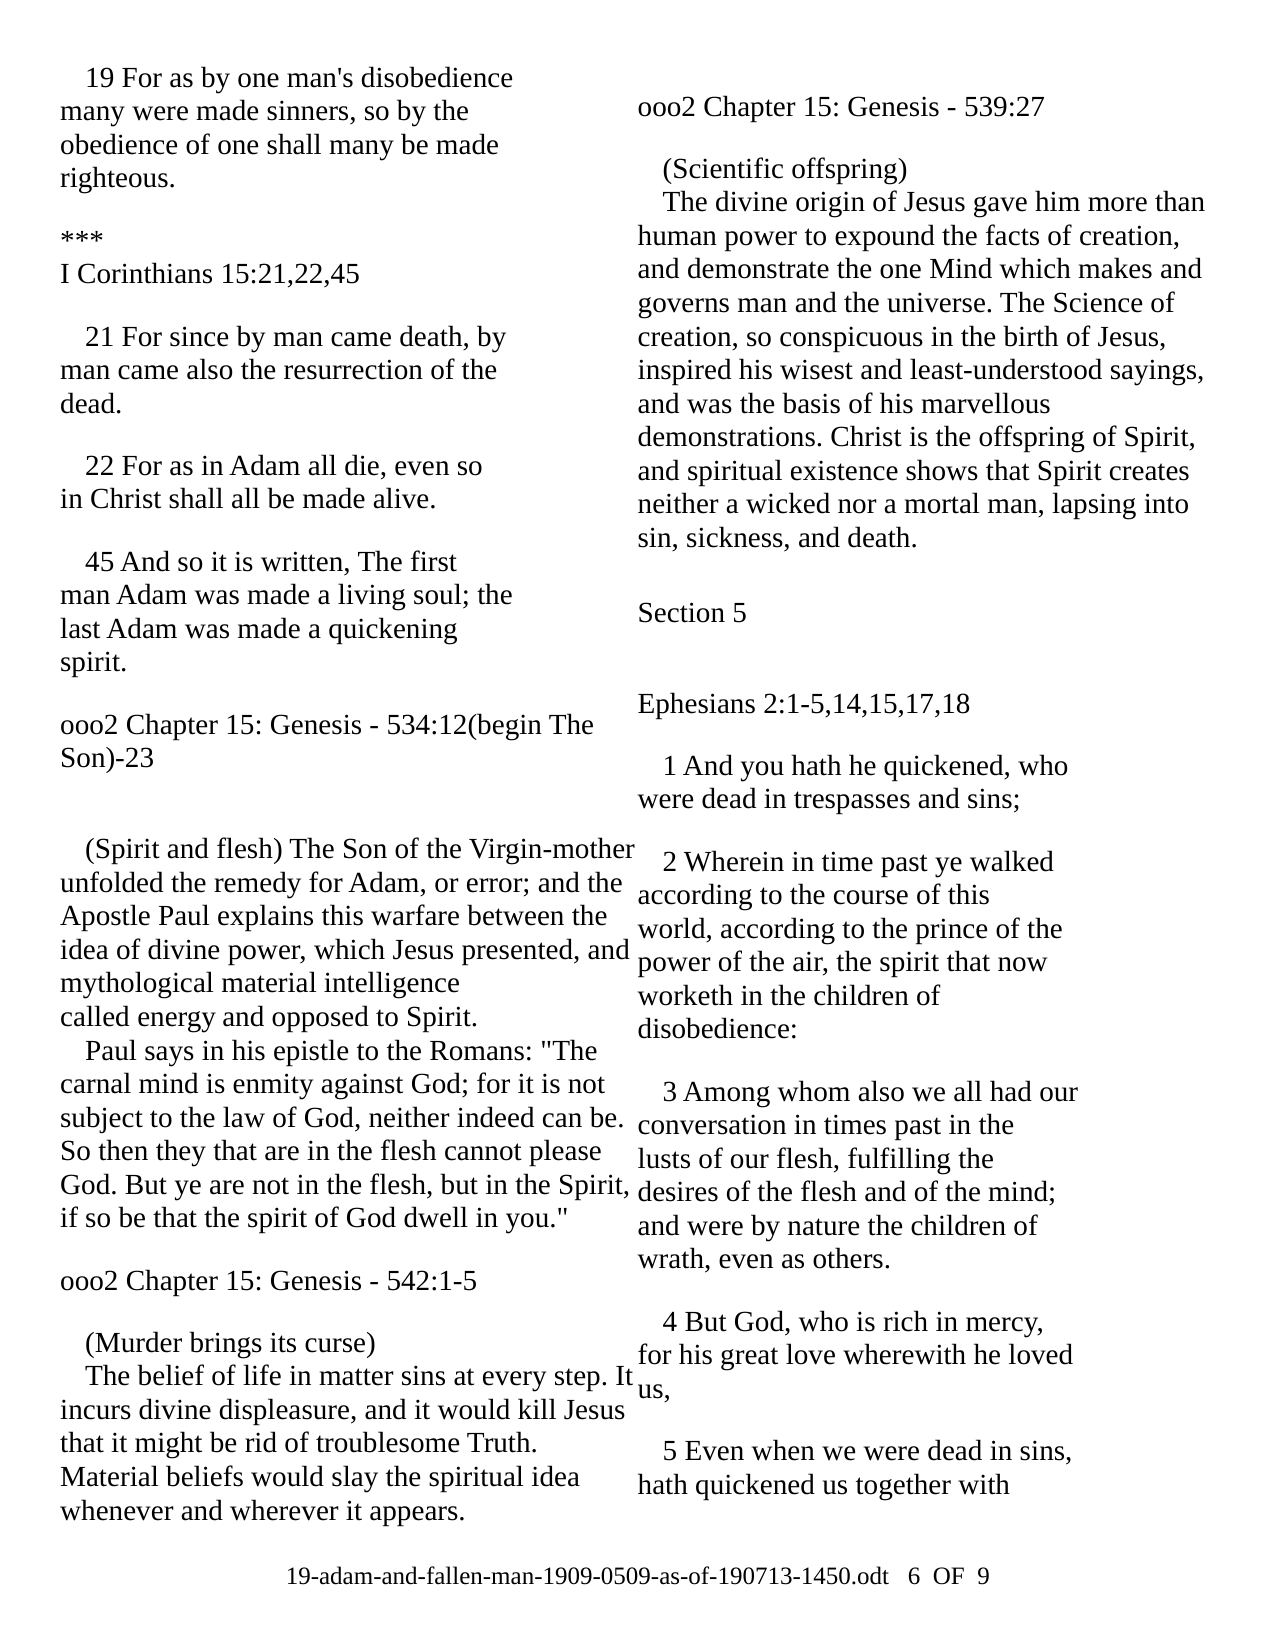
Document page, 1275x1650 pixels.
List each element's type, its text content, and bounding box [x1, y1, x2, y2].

text Section 5 [637, 595, 1215, 628]
text Ephesians 2:1-5,14,15,17,18 1 And you hath he quickened, who were dead in trespasses and sins; 2 Wherein in time past ye walked according to the course of this world, according to the prince of the power of the air, the spirit that now worketh in the children of disobedience: 3 Among whom also we all had our conversation in times past in the lusts of our flesh, fulfilling the desires of the flesh and of the mind; and were by nature the children of wrath, even as others. 4 But God, who is rich in mercy, for his great love wherewith he loved us, 5 Even when we were dead in sins, hath quickened us together with Christ, (by grace ye are saved;) 14 For he is our peace, who hath made both one, and hath broken down the middle wall of partition between us; 15 Having abolished in his flesh the enmity, even the law of commandments contained in ordinances; for to make in himself of twain one new man, so making peace; 17 And came and preached peace to you which were afar off, and to them that were nigh. 18 For through him we both have access by one Spirit unto the Father. o2oo Chapter 7: Physiology - 171:4 (Paradise regained) Through discernment of the spiritual opposite of materiality, even the way through Christ, Truth, man will reopen with the key of divine Science the gates of Paradise which human beliefs have closed, and will find himself unfallen, upright, pure, and free, not needing to consult almanacs for the probabilities either of his life or of the weather, not needing to study brainology to learn how much of a man he is. 1ooo Chapter 4: Christian Science versus Spiritualism - 98:26-12 (Science as foreign to all religion) Mystery does not enshroud Christ's teachings, and they are not theoretical and fragmentary, but practical and complete; and being practical and complete, they are not deprived of their essential vitality. (Key to the kingdom) The way through which immortality and life are learned is not ecclesiastical but Christian, not human but divine, not physical but metaphysical, not material but scientifically spiritual. Human philosophy, ethics, and superstition afford no demonstrable divine Principle by which mortals can escape from sin; yet to escape from sin, is what the Bible demands. "Work out your own salvation with fear and trembling," says the apostle, and he straightway adds: "for it is God which worketh in you both to will and to do of His good pleasure" (Philippians ii. 12, 13). Truth has furnished the key to the kingdom, and with this key Christian Science has opened the door of the human understanding. None may pick the lock nor enter by some other door. ooo2 Chapter 15: Genesis - 535:10-14 (Judgment on error) Divine Science deals its chief blow at the supposed material foundations of life and intelligence. It dooms idolatry. A belief in other gods, other creators, and other creations must go down before Christian Science. [637, 657, 1215, 1500]
text Romans 5:12-14,18,19 12 Wherefore, as by one man sin entered into the world, and death by sin; and so death passed upon all men, for that all have sinned: 13 (For until the law sin was in the world: but sin is not imputed when there is no law. 14 Nevertheless death reigned from Adam to Moses, even over them that had not sinned after the similitude of Adam's transgression, who is the figure of him that was to come. 18 Therefore as by the offence of one judgment came upon all men to condemnation; even so by the righteousness of one the free gift came upon all men unto justification of life. 19 For as by one man's disobedience many were made sinners, so by the obedience of one shall many be made righteous. *** I Corinthians 15:21,22,45 21 For since by man came death, by man came also the resurrection of the dead. 22 For as in Adam all die, even so in Christ shall all be made alive. 45 And so it is written, The first man Adam was made a living soul; the last Adam was made a quickening spirit. ooo2 Chapter 15: Genesis - 534:12(begin The Son)-23 (Spirit and flesh) The Son of the Virgin-mother unfolded the remedy for Adam, or error; and the Apostle Paul explains this warfare between the idea of divine power, which Jesus presented, and mythological material intelligence called energy and opposed to Spirit. Paul says in his epistle to the Romans: "The carnal mind is enmity against God; for it is not subject to the law of God, neither indeed can be. So then they that are in the flesh cannot please God. But ye are not in the flesh, but in the Spirit, if so be that the spirit of God dwell in you." ooo2 Chapter 15: Genesis - 542:1-5 (Murder brings its curse) The belief of life in matter sins at every step. It incurs divine displeasure, and it would kill Jesus that it might be rid of troublesome Truth. Material beliefs would slay the spiritual idea whenever and wherever it appears. ooo2 Chapter 15: Genesis - 539:27 (Scientific offspring) The divine origin of Jesus gave him more than human power to expound the facts of creation, and demonstrate the one Mind which makes and governs man and the universe. The Science of creation, so conspicuous in the birth of Jesus, inspired his wisest and least-understood sayings, and was the basis of his marvellous demonstrations. Christ is the offspring of Spirit, and spiritual existence shows that Spirit creates neither a wicked nor a mortal man, lapsing into sin, sickness, and death. [60, 60, 1215, 1526]
